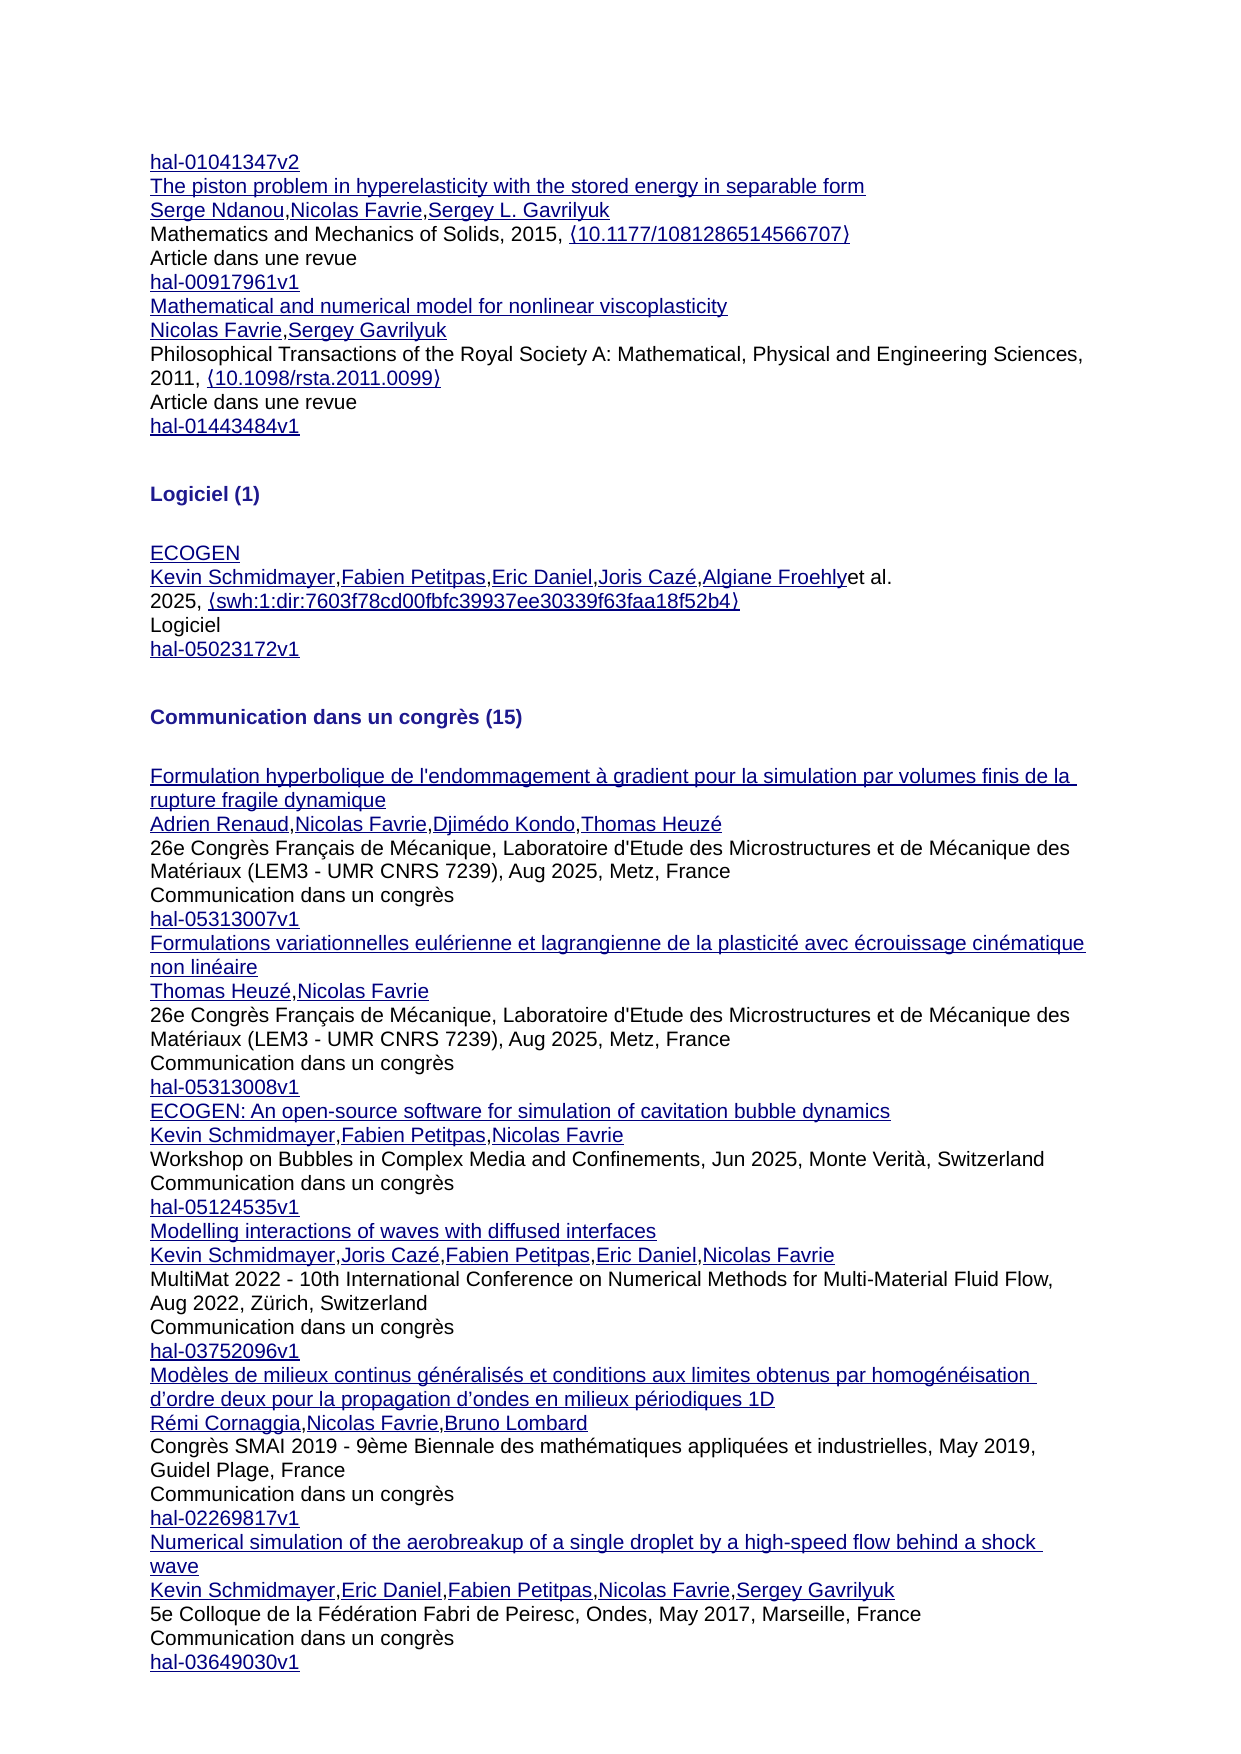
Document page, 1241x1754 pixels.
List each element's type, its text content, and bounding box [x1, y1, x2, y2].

table_cell Modèles de milieux continus généralisés et conditions aux limites obtenus par homogénéisation d’ordre deux pour la propagation d’ondes en milieux périodiques 1D Rémi Cornaggia,Nicolas Favrie,Bruno Lombard Congrès SMAI 2019 - 9ème Biennale des mathématiques appliquées et industrielles, May 2019, Guidel Plage, France Communication dans un congrès hal-02269817v1 [150, 1363, 1090, 1530]
table_cell hal-01041347v2 [150, 150, 1090, 174]
table_cell Numerical simulation of the aerobreakup of a single droplet by a high-speed flow behind a shock wave Kevin Schmidmayer,Eric Daniel,Fabien Petitpas,Nicolas Favrie,Sergey Gavrilyuk 5e Colloque de la Fédération Fabri de Peiresc, Ondes, May 2017, Marseille, France Communication dans un congrès hal-03649030v1 [150, 1530, 1090, 1674]
subtitle Logiciel (1) [150, 482, 1090, 506]
table_header Formulation hyperbolique de l'endommagement à gradient pour la simulation par volumes finis de la rupture fragile dynamique Adrien Renaud,Nicolas Favrie,Djimédo Kondo,Thomas Heuzé 26e Congrès Français de Mécanique, Laboratoire d'Etude des Microstructures et de Mécanique des Matériaux (LEM3 - UMR CNRS 7239), Aug 2025, Metz, France Communication dans un congrès hal-05313007v1 [150, 764, 1090, 931]
table_cell Modelling interactions of waves with diffused interfaces Kevin Schmidmayer,Joris Cazé,Fabien Petitpas,Eric Daniel,Nicolas Favrie MultiMat 2022 - 10th International Conference on Numerical Methods for Multi-Material Fluid Flow, Aug 2022, Zürich, Switzerland Communication dans un congrès hal-03752096v1 [150, 1219, 1090, 1362]
table_cell Formulations variationnelles eulérienne et lagrangienne de la plasticité avec écrouissage cinématique non linéaire Thomas Heuzé,Nicolas Favrie 26e Congrès Français de Mécanique, Laboratoire d'Etude des Microstructures et de Mécanique des Matériaux (LEM3 - UMR CNRS 7239), Aug 2025, Metz, France Communication dans un congrès hal-05313008v1 [150, 931, 1090, 1099]
subtitle Communication dans un congrès (15) [150, 705, 1090, 729]
table_cell The piston problem in hyperelasticity with the stored energy in separable form Serge Ndanou,Nicolas Favrie,Sergey L. Gavrilyuk Mathematics and Mechanics of Solids, 2015, ⟨10.1177/1081286514566707⟩ Article dans une revue hal-00917961v1 [150, 174, 1090, 294]
table_cell Mathematical and numerical model for nonlinear viscoplasticity Nicolas Favrie,Sergey Gavrilyuk Philosophical Transactions of the Royal Society A: Mathematical, Physical and Engineering Sciences, 2011, ⟨10.1098/rsta.2011.0099⟩ Article dans une revue hal-01443484v1 [150, 294, 1090, 437]
table_cell ECOGEN: An open-source software for simulation of cavitation bubble dynamics Kevin Schmidmayer,Fabien Petitpas,Nicolas Favrie Workshop on Bubbles in Complex Media and Confinements, Jun 2025, Monte Verità, Switzerland Communication dans un congrès hal-05124535v1 [150, 1099, 1090, 1219]
table_header ECOGEN Kevin Schmidmayer,Fabien Petitpas,Eric Daniel,Joris Cazé,Algiane Froehlyet al. 2025, ⟨swh:1:dir:7603f78cd00fbfc39937ee30339f63faa18f52b4⟩ Logiciel hal-05023172v1 [150, 541, 1090, 660]
